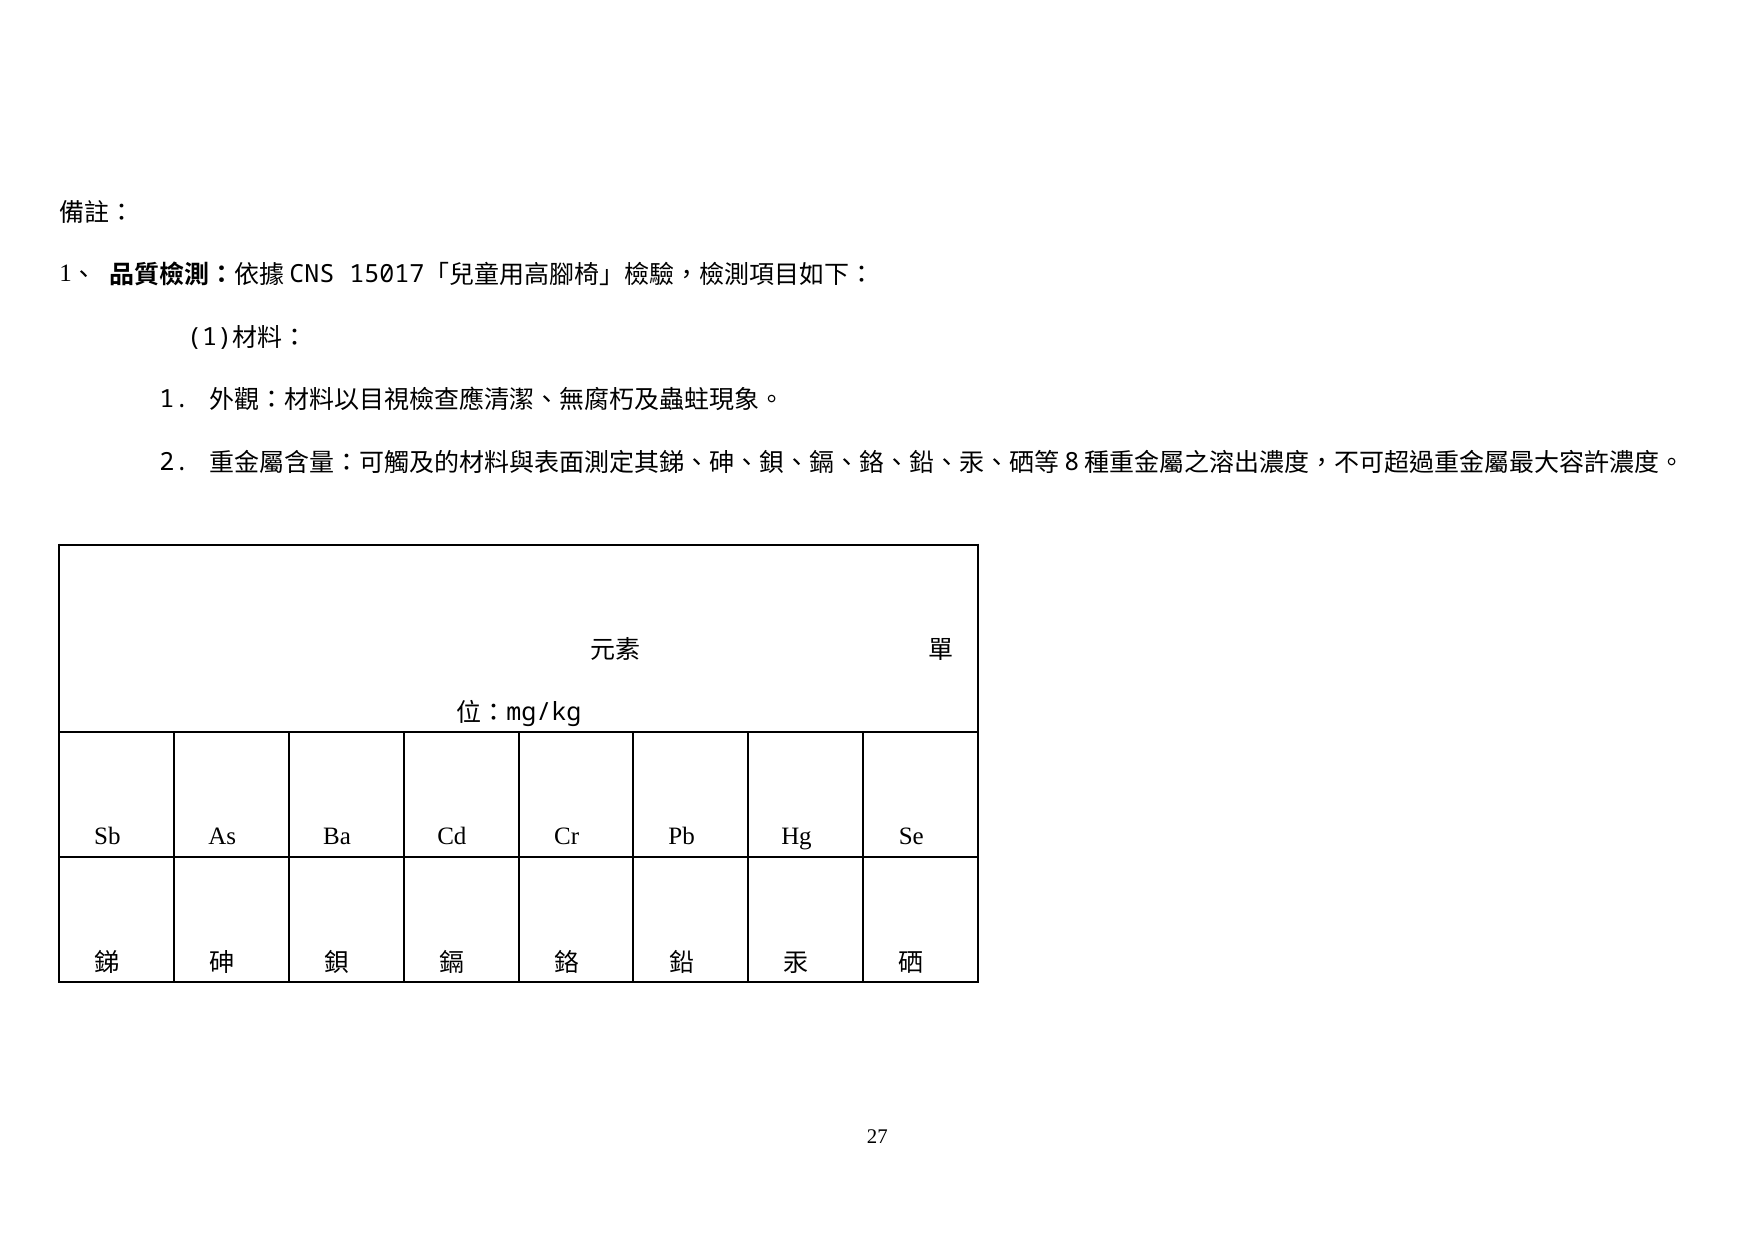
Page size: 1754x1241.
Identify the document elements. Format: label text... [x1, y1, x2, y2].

table_cell Se [864, 733, 977, 856]
list 材料： [187, 293, 1695, 356]
table_cell 鎘 [405, 858, 518, 981]
list 品質檢測：依據CNS 15017「兒童用高腳椅」檢驗，檢測項目如下： [59, 231, 1695, 293]
list 外觀：材料以目視檢查應清潔、無腐朽及蟲蛀現象。 [159, 356, 1695, 418]
table_cell 硒 [864, 858, 977, 981]
table_cell Cd [405, 733, 518, 856]
text 備註： [59, 168, 1695, 231]
table_cell 鋇 [290, 858, 403, 981]
table_cell As [175, 733, 288, 856]
table_cell Sb [60, 733, 173, 856]
table_header 元素 單位：mg/kg [60, 546, 977, 731]
table_cell Cr [520, 733, 632, 856]
list 重金屬含量：可觸及的材料與表面測定其銻、砷、鋇、鎘、鉻、鉛、汞、硒等8種重金屬之溶出濃度，不可超過重金屬最大容許濃度。 [159, 418, 1695, 481]
table_cell 鉻 [520, 858, 632, 981]
table_cell Hg [749, 733, 862, 856]
table_cell Ba [290, 733, 403, 856]
table_cell 汞 [749, 858, 862, 981]
table_cell 銻 [60, 858, 173, 981]
table_cell 砷 [175, 858, 288, 981]
table_cell Pb [634, 733, 747, 856]
table_cell 鉛 [634, 858, 747, 981]
